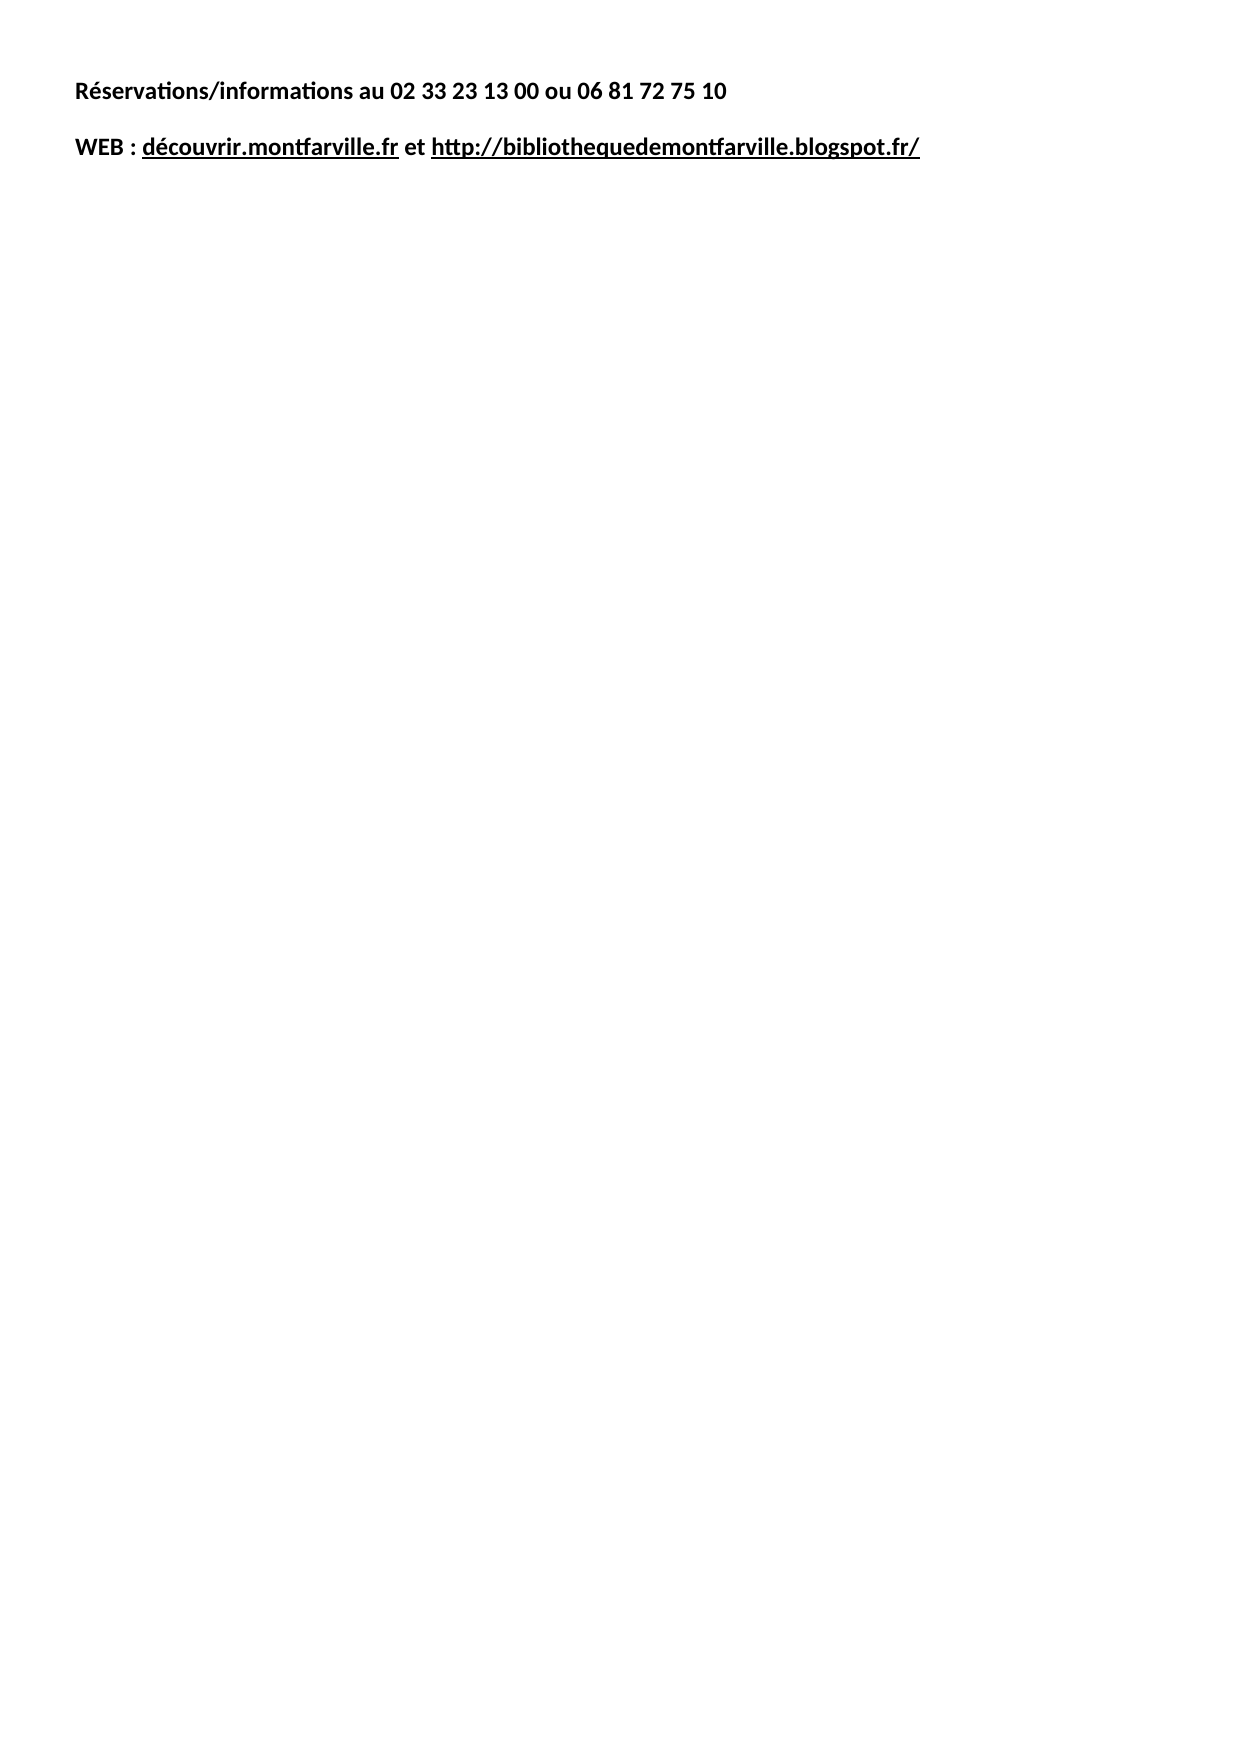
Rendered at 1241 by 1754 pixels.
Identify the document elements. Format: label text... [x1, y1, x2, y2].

text Réservations/informations au 02 33 23 13 00 ou 06 81 72 75 10 [75, 75, 1165, 106]
text WEB : découvrir.montfarville.fr et http://bibliothequedemontfarville.blogspot.fr/ [75, 131, 1165, 161]
